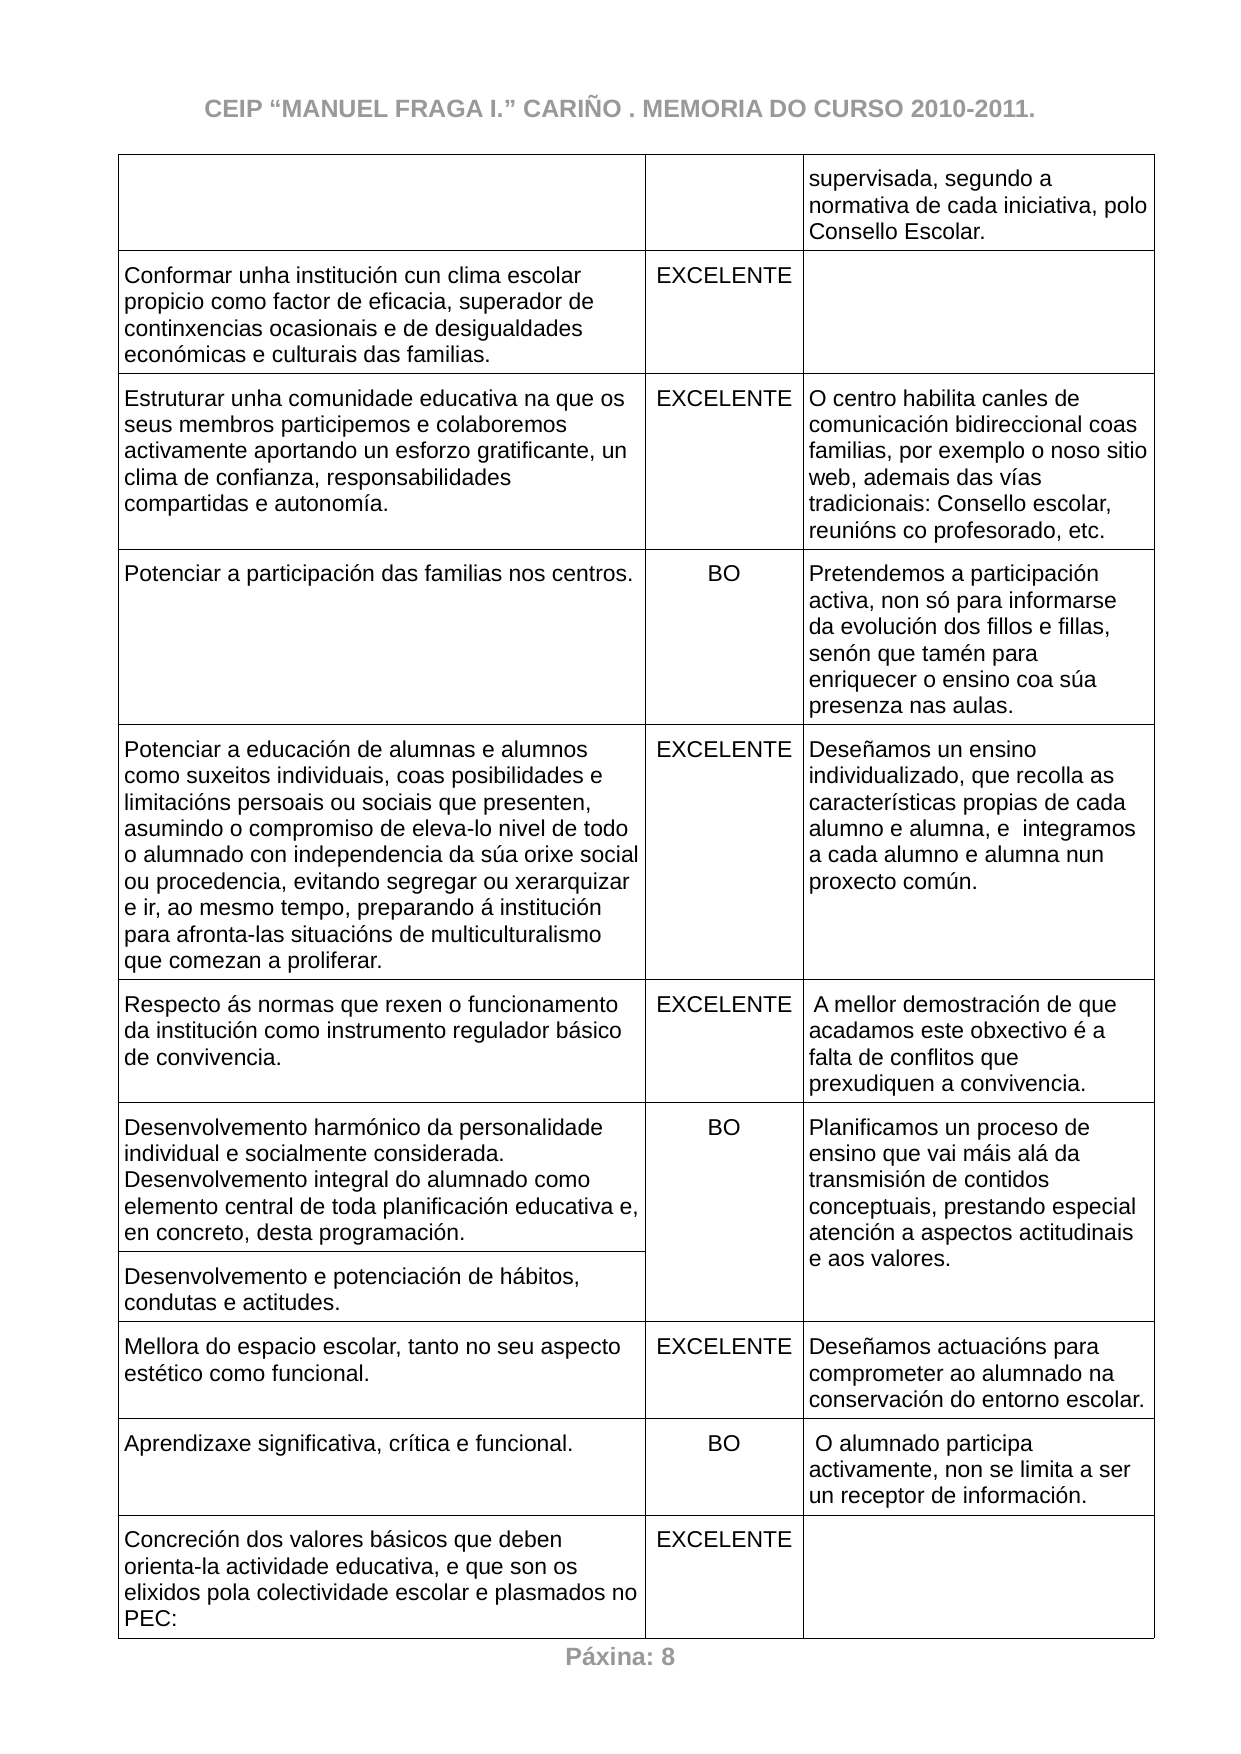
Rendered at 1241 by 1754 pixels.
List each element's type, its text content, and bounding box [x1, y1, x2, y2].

table_cell Desenvolvemento e potenciación de hábitos, condutas e actitudes. [119, 1252, 645, 1321]
table_cell BO [646, 1103, 803, 1321]
table_cell EXCELENTE [646, 251, 803, 373]
table_cell BO [646, 1419, 803, 1514]
table_cell Estruturar unha comunidade educativa na que os seus membros participemos e colaboremos activamente aportando un esforzo gratificante, un clima de confianza, responsabilidades compartidas e autonomía. [119, 374, 645, 549]
table_cell [804, 1516, 1154, 1637]
table_cell O centro habilita canles de comunicación bidireccional coas familias, por exemplo o noso sitio web, ademais das vías tradicionais: Consello escolar, reunións co profesorado, etc. [804, 374, 1154, 549]
table_cell Aprendizaxe significativa, crítica e funcional. [119, 1419, 645, 1514]
table_cell [804, 251, 1154, 373]
table_cell Planificamos un proceso de ensino que vai máis alá da transmisión de contidos conceptuais, prestando especial atención a aspectos actitudinais e aos valores. [804, 1103, 1154, 1321]
table_cell EXCELENTE [646, 1516, 803, 1637]
table_cell BO [646, 550, 803, 724]
table_cell [119, 155, 645, 250]
table_cell Respecto ás normas que rexen o funcionamento da institución como instrumento regulador básico de convivencia. [119, 980, 645, 1102]
table_cell Potenciar a participación das familias nos centros. [119, 550, 645, 724]
table_cell supervisada, segundo a normativa de cada iniciativa, polo Consello Escolar. [804, 155, 1154, 250]
table_cell A mellor demostración de que acadamos este obxectivo é a falta de conflitos que prexudiquen a convivencia. [804, 980, 1154, 1102]
table_cell Conformar unha institución cun clima escolar propicio como factor de eficacia, superador de continxencias ocasionais e de desigualdades económicas e culturais das familias. [119, 251, 645, 373]
table_cell EXCELENTE [646, 374, 803, 549]
table_cell Concreción dos valores básicos que deben orienta-la actividade educativa, e que son os elixidos pola colectividade escolar e plasmados no PEC: Pluralismo e comportamento democráticos. Coeducación. Tolerancia. Paz. Autodisciplina e responsabilidade. Autoestima e dignidade. Solidariedade social e compromiso. [119, 1516, 645, 1637]
table_cell EXCELENTE [646, 980, 803, 1102]
table_cell Deseñamos un ensino individualizado, que recolla as características propias de cada alumno e alumna, e integramos a cada alumno e alumna nun proxecto común. [804, 725, 1154, 979]
table_cell [646, 155, 803, 250]
table_cell Pretendemos a participación activa, non só para informarse da evolución dos fillos e fillas, senón que tamén para enriquecer o ensino coa súa presenza nas aulas. [804, 550, 1154, 724]
table_cell O alumnado participa activamente, non se limita a ser un receptor de información. [804, 1419, 1154, 1514]
table_cell Desenvolvemento harmónico da personalidade individual e socialmente considerada. Desenvolvemento integral do alumnado como elemento central de toda planificación educativa e, en concreto, desta programación. [119, 1103, 645, 1251]
table_cell EXCELENTE [646, 725, 803, 979]
table_cell EXCELENTE [646, 1322, 803, 1418]
table_cell Potenciar a educación de alumnas e alumnos como suxeitos individuais, coas posibilidades e limitacións persoais ou sociais que presenten, asumindo o compromiso de eleva-lo nivel de todo o alumnado con independencia da súa orixe social ou procedencia, evitando segregar ou xerarquizar e ir, ao mesmo tempo, preparando á institución para afronta-las situacións de multiculturalismo que comezan a proliferar. [119, 725, 645, 979]
table_cell Mellora do espacio escolar, tanto no seu aspecto estético como funcional. [119, 1322, 645, 1418]
table_cell Deseñamos actuacións para comprometer ao alumnado na conservación do entorno escolar. [804, 1322, 1154, 1418]
